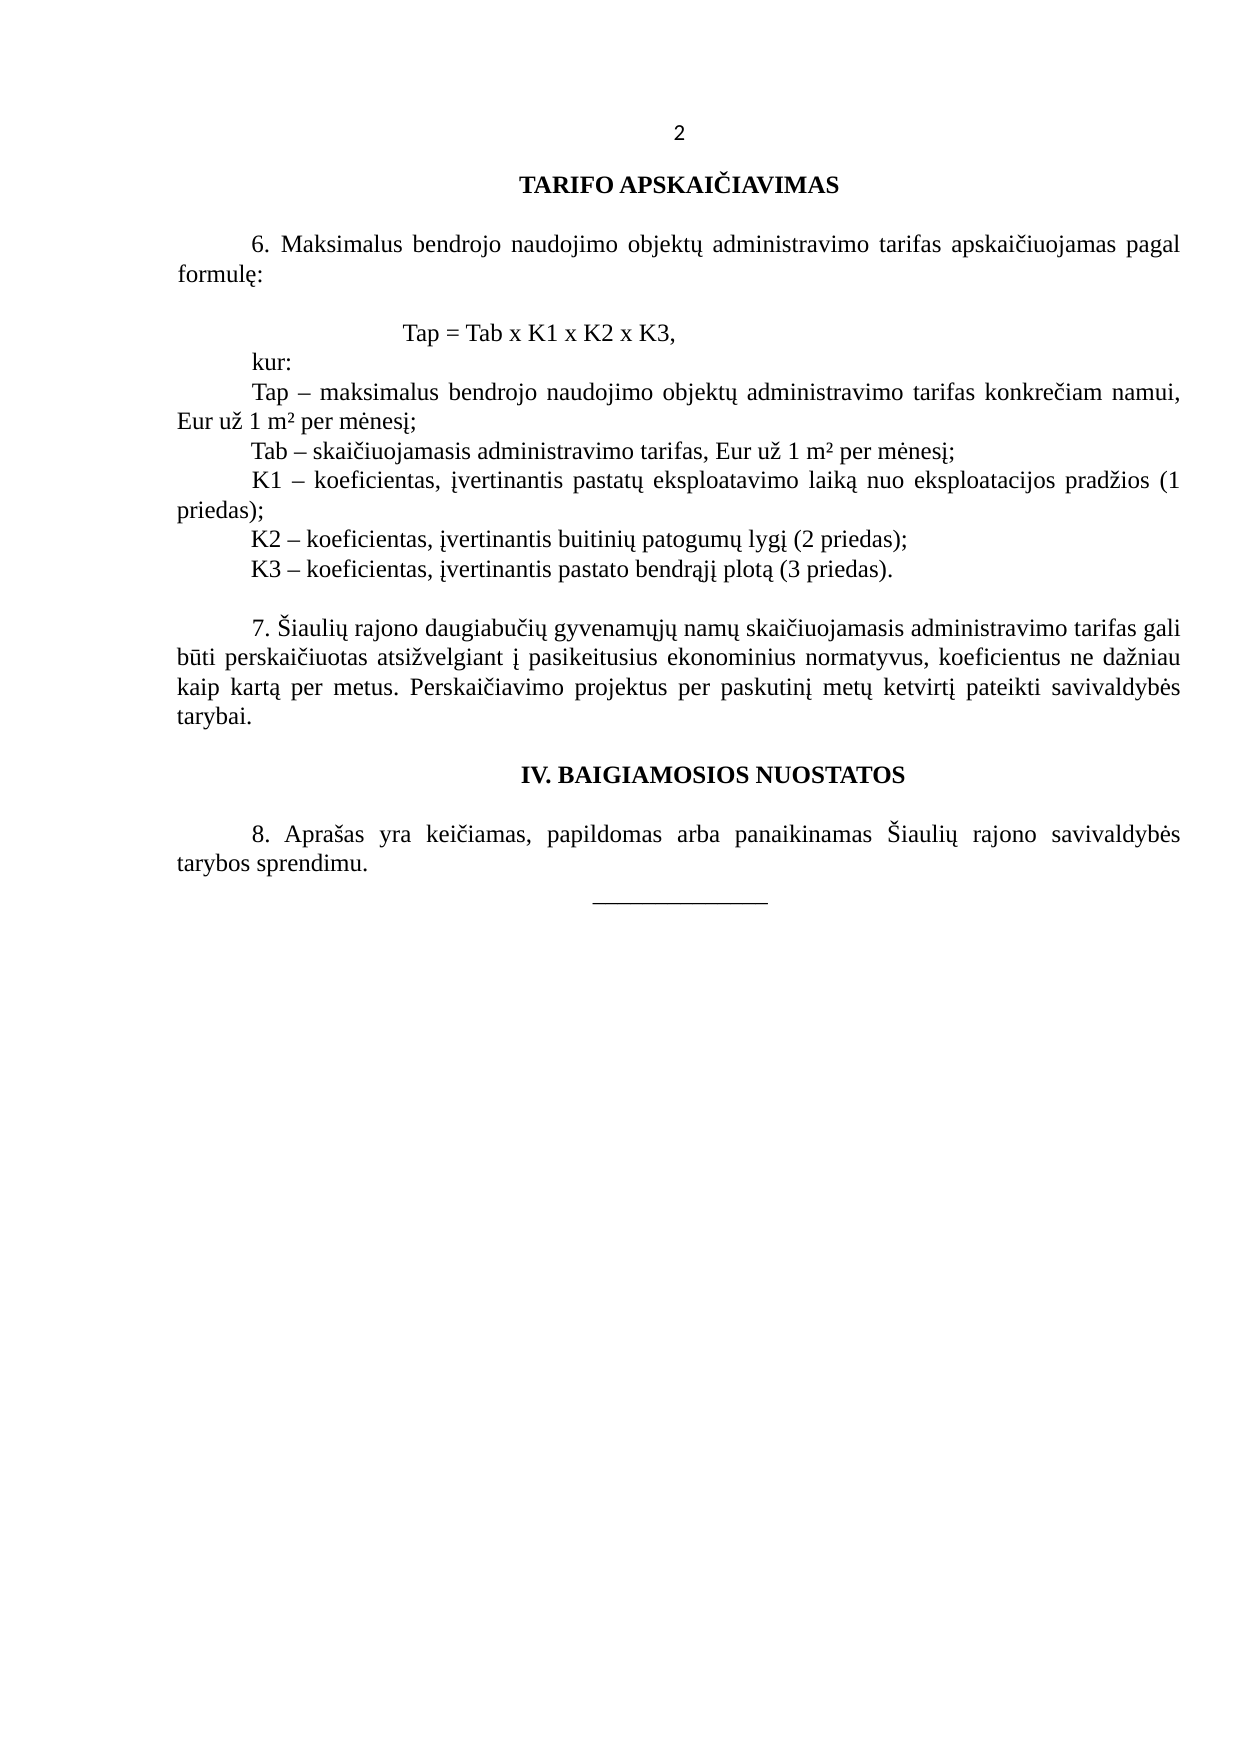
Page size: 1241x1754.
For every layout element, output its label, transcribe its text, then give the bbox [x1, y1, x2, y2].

text 8. Aprašas yra keičiamas, papildomas arba panaikinamas Šiaulių rajono savivaldybės tarybos sprendimu. [177, 819, 1182, 878]
text kur: [177, 347, 1182, 377]
text ______________ [177, 878, 1182, 907]
text K2 – koeficientas, įvertinantis buitinių patogumų lygį (2 priedas); [177, 524, 1182, 553]
text Tap – maksimalus bendrojo naudojimo objektų administravimo tarifas konkrečiam namui, Eur už 1 m² per mėnesį; [177, 377, 1182, 436]
text K1 – koeficientas, įvertinantis pastatų eksploatavimo laiką nuo eksploatacijos pradžios (1 priedas); [177, 465, 1182, 524]
text Tap = Tab x K1 x K2 x K3, [177, 318, 1181, 347]
text TARIFO APSKAIČIAVIMAS [177, 170, 1181, 200]
text 6. Maksimalus bendrojo naudojimo objektų administravimo tarifas apskaičiuojamas pagal formulę: [177, 229, 1181, 288]
text IV. BAIGIAMOSIOS NUOSTATOS [177, 760, 1182, 789]
text Tab – skaičiuojamasis administravimo tarifas, Eur už 1 m² per mėnesį; [177, 436, 1182, 465]
text K3 – koeficientas, įvertinantis pastato bendrąjį plotą (3 priedas). [177, 553, 1182, 583]
text 7. Šiaulių rajono daugiabučių gyvenamųjų namų skaičiuojamasis administravimo tarifas gali būti perskaičiuotas atsižvelgiant į pasikeitusius ekonominius normatyvus, koeficientus ne dažniau kaip kartą per metus. Perskaičiavimo projektus per paskutinį metų ketvirtį pateikti savivaldybės tarybai. [177, 612, 1182, 730]
